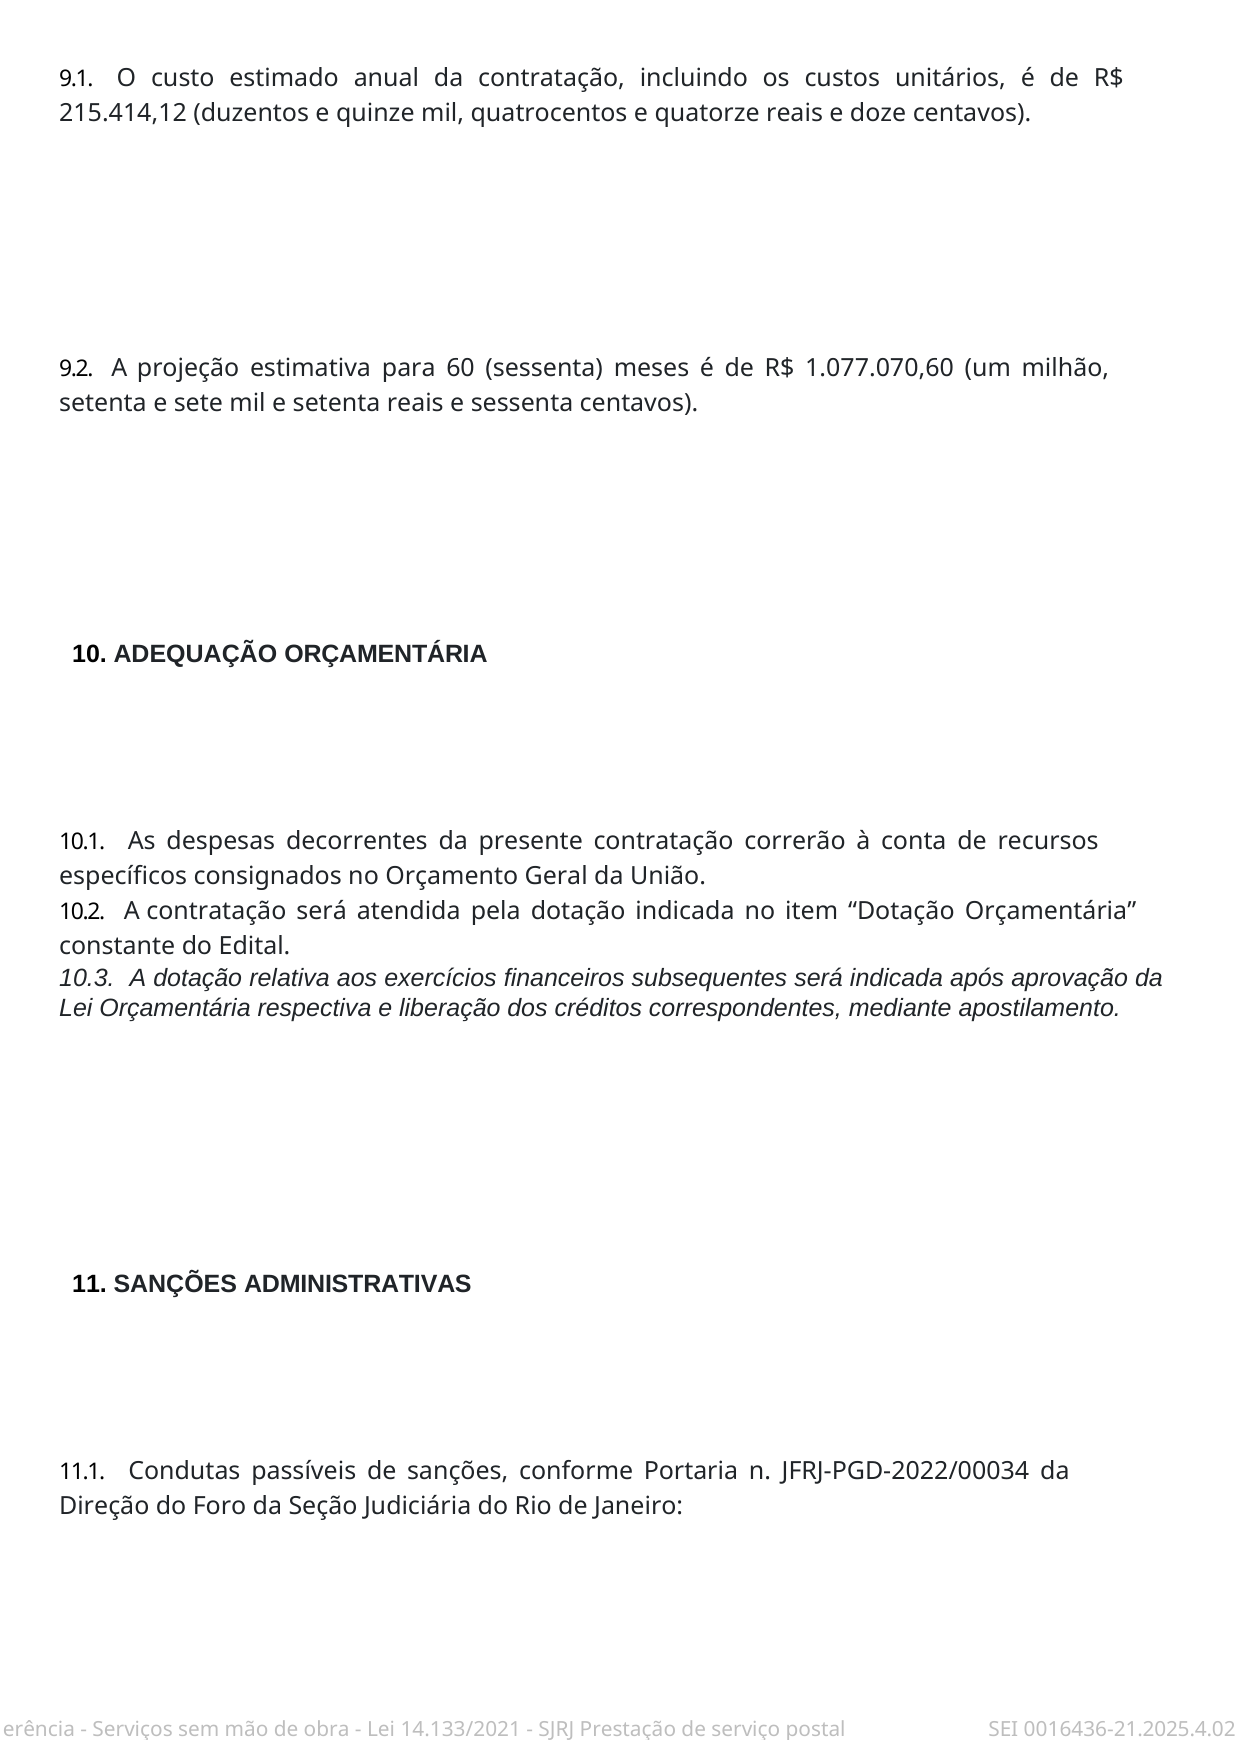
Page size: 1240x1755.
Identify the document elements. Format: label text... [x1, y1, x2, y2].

list A contratação será atendida pela dotação indicada no item “Dotação Orçamentária” constante do Edital. [59, 893, 1164, 962]
list SANÇÕES ADMINISTRATIVAS [72, 1269, 1181, 1298]
list A dotação relativa aos exercícios financeiros subsequentes será indicada após aprovação da Lei Orçamentária respectiva e liberação dos créditos correspondentes, mediante apostilamento. [59, 963, 1167, 1022]
list ADEQUAÇÃO ORÇAMENTÁRIA [72, 639, 1181, 668]
list As despesas decorrentes da presente contratação correrão à conta de recursos específicos consignados no Orçamento Geral da União. [59, 823, 1167, 892]
list Condutas passíveis de sanções, conforme Portaria n. JFRJ-PGD-2022/00034 da Direção do Foro da Seção Judiciária do Rio de Janeiro: [59, 1453, 1167, 1522]
list A projeção estimativa para 60 (sessenta) meses é de R$ 1.077.070,60 (um milhão, setenta e sete mil e setenta reais e sessenta centavos). [59, 349, 1165, 418]
list O custo estimado anual da contratação, incluindo os custos unitários, é de R$ 215.414,12 (duzentos e quinze mil, quatrocentos e quatorze reais e doze centavos). [59, 60, 1167, 129]
